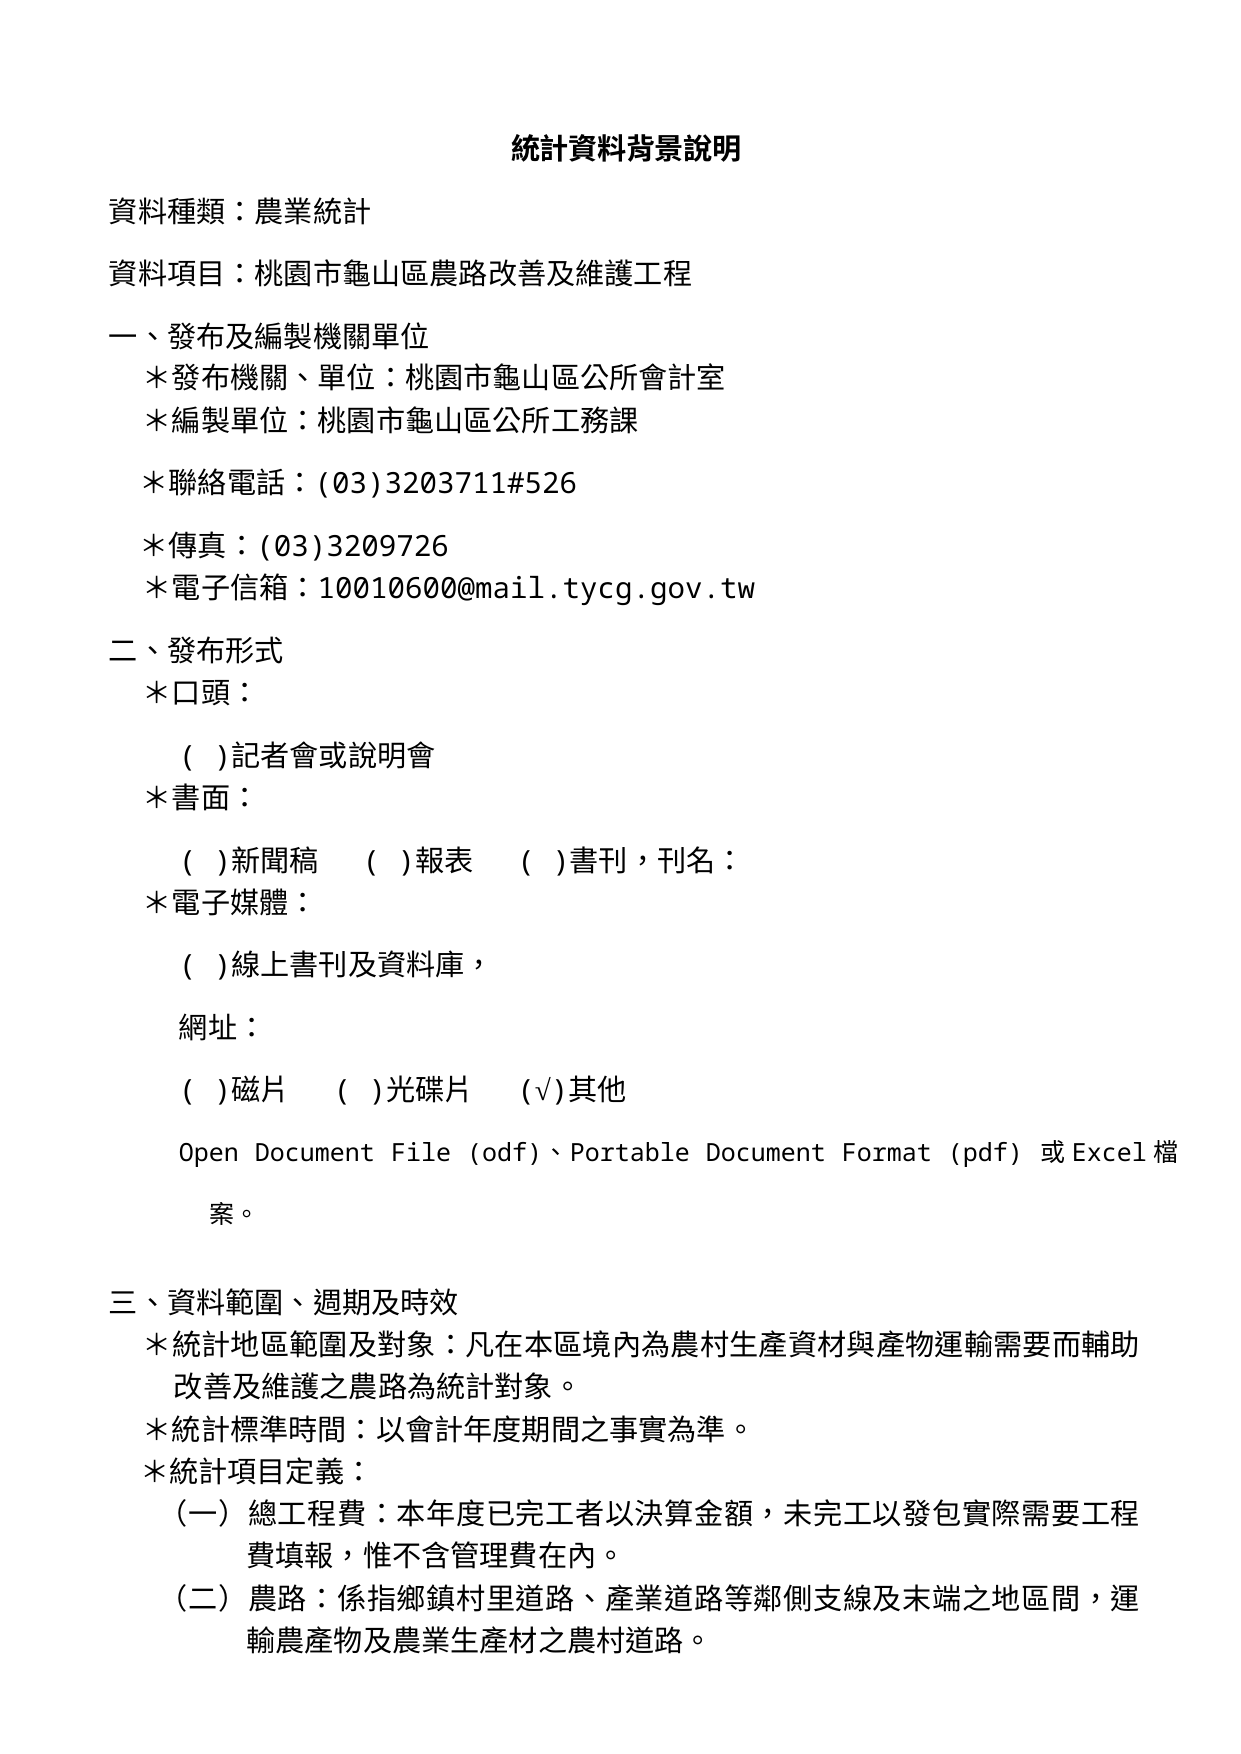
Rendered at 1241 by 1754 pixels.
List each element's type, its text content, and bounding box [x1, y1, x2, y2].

table_header 統計資料背景說明 資料種類：農業統計 資料項目：桃園市龜山區農路改善及維護工程 一、發布及編製機關單位 ＊發布機關、單位：桃園市龜山區公所會計室 ＊編製單位：桃園市龜山區公所工務課 ＊聯絡電話：(03)3203711#526 ＊傳真：(03)3209726 ＊電子信箱：10010600@mail.tycg.gov.tw 二、發布形式 ＊口頭： ( )記者會或說明會 ＊書面： ( )新聞稿 ( )報表 ( )書刊，刊名： ＊電子媒體： ( )線上書刊及資料庫， 網址： ( )磁片 ( )光碟片 (√)其他 Open Document File (odf)、Portable Document Format (pdf) 或Excel檔案。 三、資料範圍、週期及時效 ＊統計地區範圍及對象：凡在本區境內為農村生產資材與產物運輸需要而輔助改善及維護之農路為統計對象。 ＊統計標準時間：以會計年度期間之事實為準。 ＊統計項目定義： （一）總工程費：本年度已完工者以決算金額，未完工以發包實際需要工程費填報，惟不含管理費在內。 （二）農路：係指鄉鎮村里道路、產業道路等鄰側支線及末端之地區間，運輸農產物及農業生產材之農村道路。 ＊統計單位：公里、新臺幣元。 ＊統計分類：按工程名稱、地點、道路總長度分；總工程費按中央、縣（市）、其他等經費來源分。 ＊發布週期(指資料編製或產生之頻率，如月、季、年等)：年。 ＊時效(指統計標準時間至資料發布時間之間隔時間)：1個月。 ＊資料變革：無。 四、公開資料發布訊息 ＊預告發布日期(含預告方式及週期)：年度終了後1個月(原訂預告發布日期如遇例假日或國定假日則延至下一個工作日發布)。 ＊同步發送單位(說明資料發布時同步發送之單位或可同步查得該資料之網址)：桃園市政府農業局。 五、資料品質 ＊統計指標編製方法與資料來源說明：依據本公所工務課資料填報。 ＊統計資料交叉查核及確保資料合理性之機制(說明各項資料之相互關係及不同資料來源之相關統計差異性)：紙本紀錄與電子檔案交叉查核。 六、須注意及預定改變之事項(說明預定修正之資料、定義、統計方法等及其修正原因)：無。 七、其他事項：無。 [98, 105, 1155, 1660]
